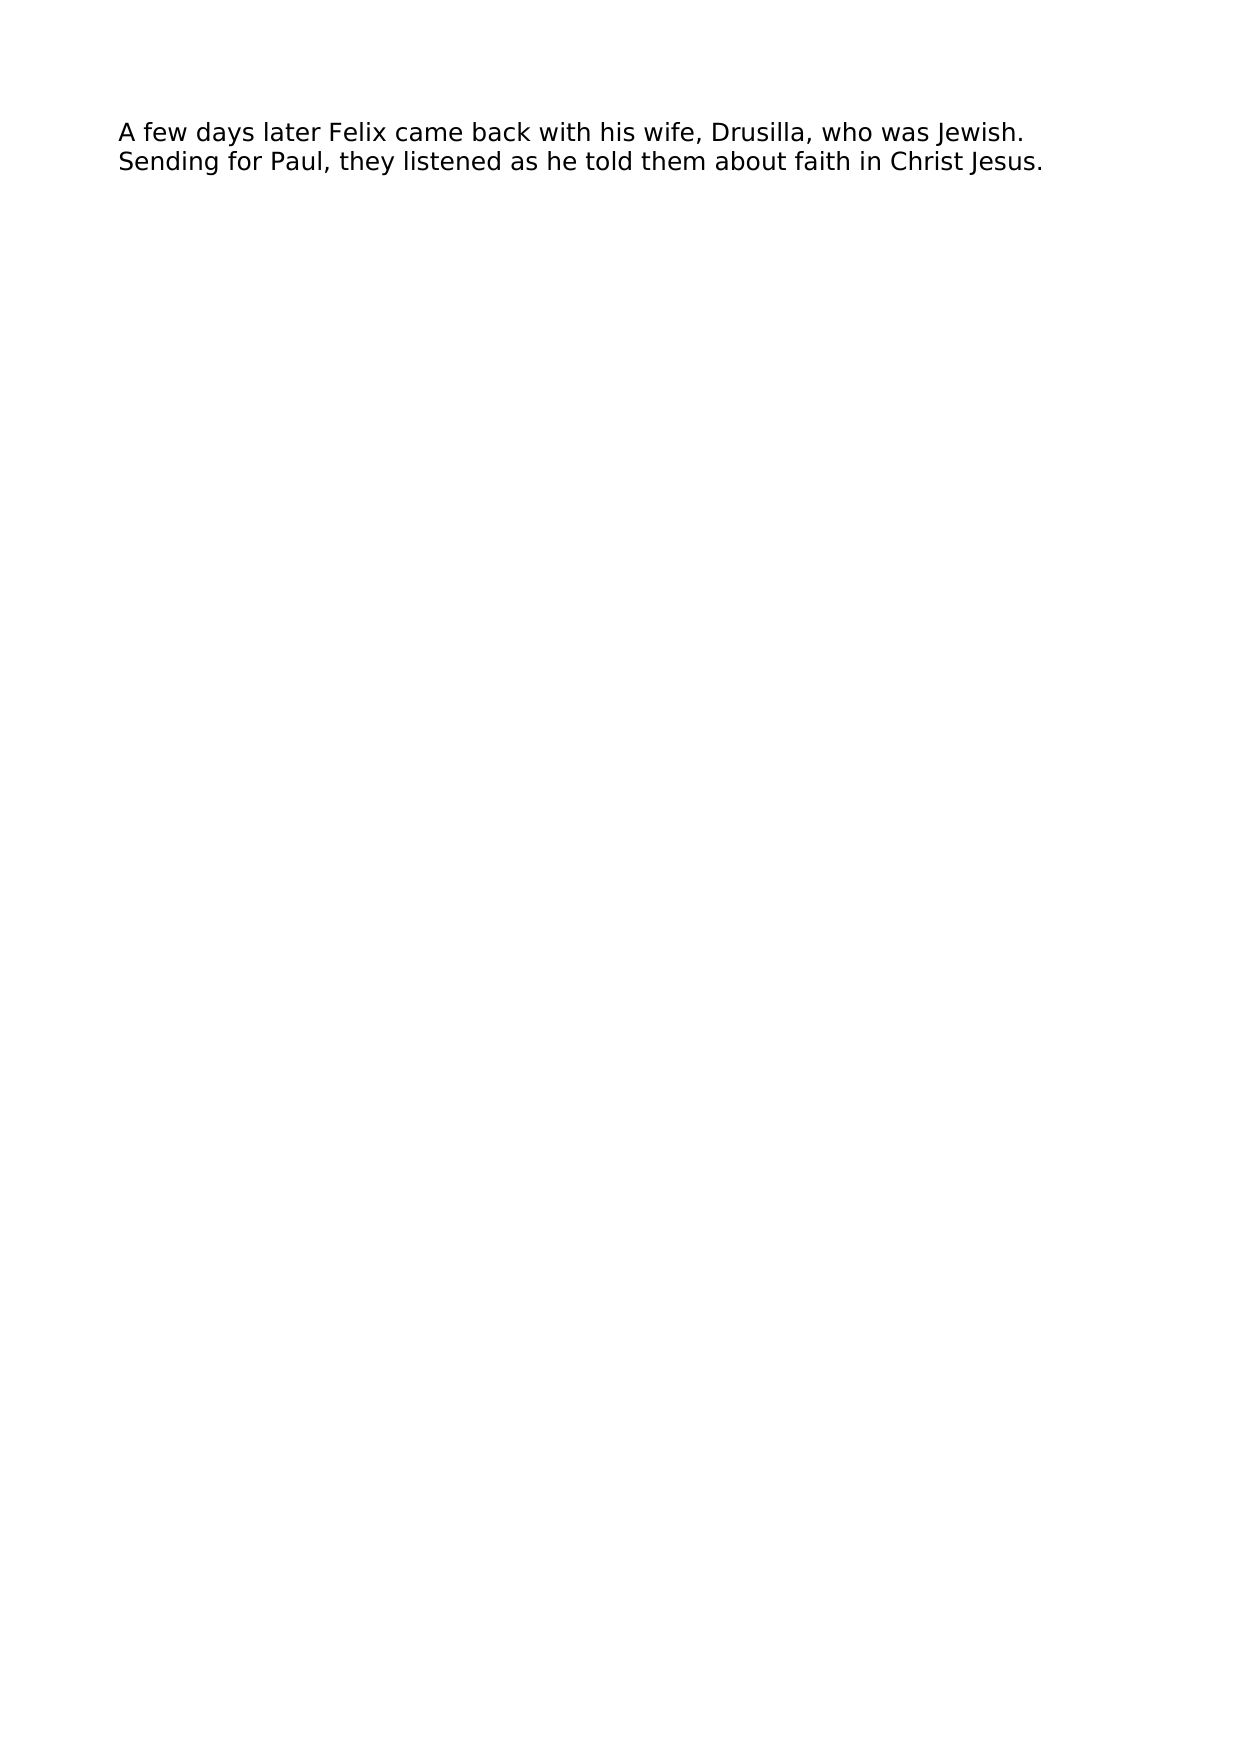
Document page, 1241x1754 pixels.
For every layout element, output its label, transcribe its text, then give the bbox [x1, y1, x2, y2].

text A few days later Felix came back with his wife, Drusilla, who was Jewish. Sending for Paul, they listened as he told them about faith in Christ Jesus. [118, 118, 1122, 176]
